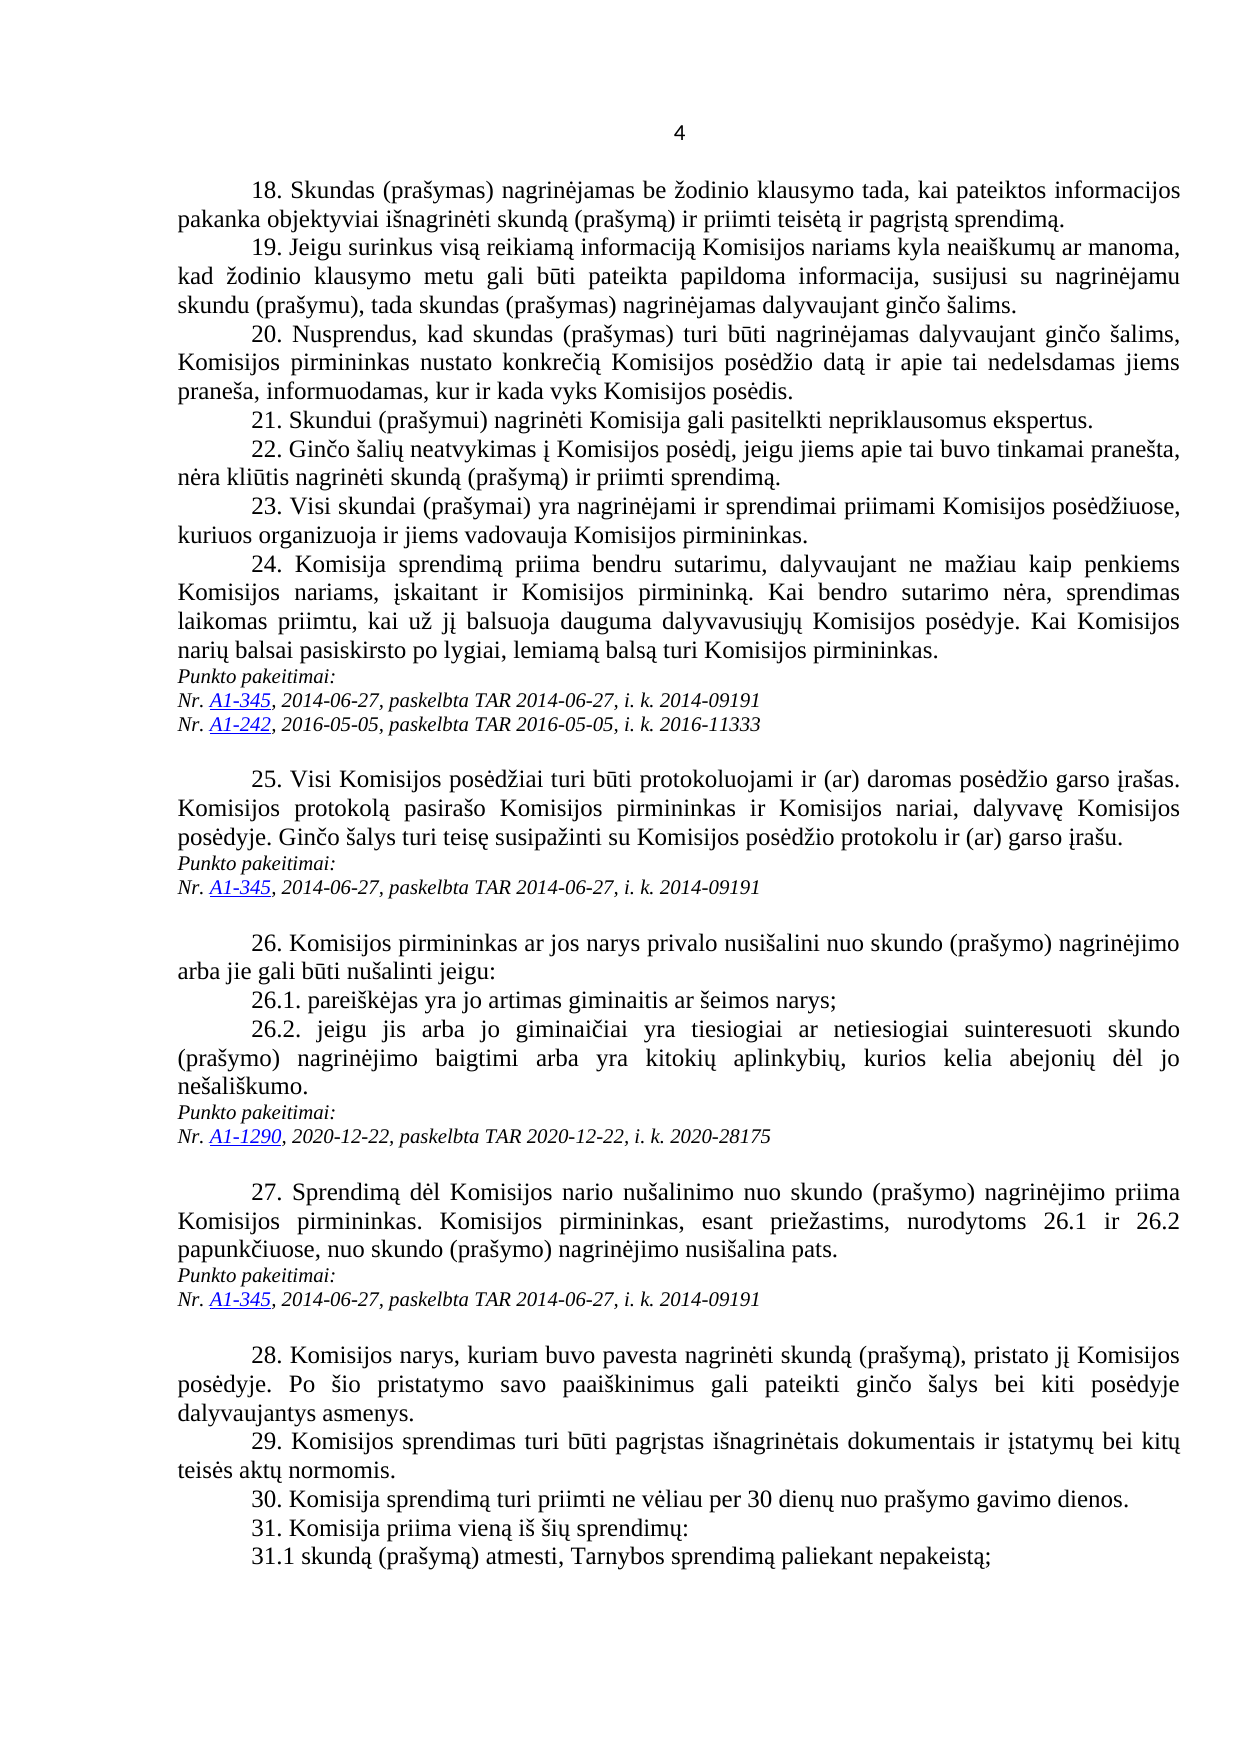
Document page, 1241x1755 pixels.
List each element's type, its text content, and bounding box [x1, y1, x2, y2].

text 30. Komisija sprendimą turi priimti ne vėliau per 30 dienų nuo prašymo gavimo dienos. [177, 1484, 1181, 1513]
text 26.2. jeigu jis arba jo giminaičiai yra tiesiogiai ar netiesiogiai suinteresuoti skundo (prašymo) nagrinėjimo baigtimi arba yra kitokių aplinkybių, kurios kelia abejonių dėl jo nešališkumo. [177, 1014, 1181, 1100]
text 23. Visi skundai (prašymai) yra nagrinėjami ir sprendimai priimami Komisijos posėdžiuose, kuriuos organizuoja ir jiems vadovauja Komisijos pirmininkas. [177, 491, 1181, 549]
text Punkto pakeitimai: [177, 1100, 1181, 1124]
text 28. Komisijos narys, kuriam buvo pavesta nagrinėti skundą (prašymą), pristato jį Komisijos posėdyje. Po šio pristatymo savo paaiškinimus gali pateikti ginčo šalys bei kiti posėdyje dalyvaujantys asmenys. [177, 1340, 1181, 1426]
text 31. Komisija priima vieną iš šių sprendimų: [177, 1513, 1181, 1541]
text 22. Ginčo šalių neatvykimas į Komisijos posėdį, jeigu jiems apie tai buvo tinkamai pranešta, nėra kliūtis nagrinėti skundą (prašymą) ir priimti sprendimą. [177, 434, 1181, 491]
text Nr. A1-242, 2016-05-05, paskelbta TAR 2016-05-05, i. k. 2016-11333 [177, 712, 1181, 736]
text 25. Visi Komisijos posėdžiai turi būti protokoluojami ir (ar) daromas posėdžio garso įrašas. Komisijos protokolą pasirašo Komisijos pirmininkas ir Komisijos nariai, dalyvavę Komisijos posėdyje. Ginčo šalys turi teisę susipažinti su Komisijos posėdžio protokolu ir (ar) garso įrašu. [177, 764, 1181, 851]
text Punkto pakeitimai: [177, 851, 1181, 875]
text 31.1 skundą (prašymą) atmesti, Tarnybos sprendimą paliekant nepakeistą; [177, 1541, 1181, 1570]
text 27. Sprendimą dėl Komisijos nario nušalinimo nuo skundo (prašymo) nagrinėjimo priima Komisijos pirmininkas. Komisijos pirmininkas, esant priežastims, nurodytoms 26.1 ir 26.2 papunkčiuose, nuo skundo (prašymo) nagrinėjimo nusišalina pats. [177, 1177, 1181, 1263]
text Nr. A1-345, 2014-06-27, paskelbta TAR 2014-06-27, i. k. 2014-09191 [177, 1287, 1181, 1311]
text 21. Skundui (prašymui) nagrinėti Komisija gali pasitelkti nepriklausomus ekspertus. [177, 405, 1181, 434]
text 24. Komisija sprendimą priima bendru sutarimu, dalyvaujant ne mažiau kaip penkiems Komisijos nariams, įskaitant ir Komisijos pirmininką. Kai bendro sutarimo nėra, sprendimas laikomas priimtu, kai už jį balsuoja dauguma dalyvavusiųjų Komisijos posėdyje. Kai Komisijos narių balsai pasiskirsto po lygiai, lemiamą balsą turi Komisijos pirmininkas. [177, 549, 1181, 664]
text Nr. A1-345, 2014-06-27, paskelbta TAR 2014-06-27, i. k. 2014-09191 [177, 688, 1181, 712]
text 29. Komisijos sprendimas turi būti pagrįstas išnagrinėtais dokumentais ir įstatymų bei kitų teisės aktų normomis. [177, 1426, 1181, 1484]
text 26. Komisijos pirmininkas ar jos narys privalo nusišalini nuo skundo (prašymo) nagrinėjimo arba jie gali būti nušalinti jeigu: [177, 928, 1181, 985]
text Punkto pakeitimai: [177, 1263, 1181, 1287]
text 20. Nusprendus, kad skundas (prašymas) turi būti nagrinėjamas dalyvaujant ginčo šalims, Komisijos pirmininkas nustato konkrečią Komisijos posėdžio datą ir apie tai nedelsdamas jiems praneša, informuodamas, kur ir kada vyks Komisijos posėdis. [177, 319, 1181, 405]
text 18. Skundas (prašymas) nagrinėjamas be žodinio klausymo tada, kai pateiktos informacijos pakanka objektyviai išnagrinėti skundą (prašymą) ir priimti teisėtą ir pagrįstą sprendimą. [177, 175, 1181, 232]
text Nr. A1-1290, 2020-12-22, paskelbta TAR 2020-12-22, i. k. 2020-28175 [177, 1124, 1181, 1148]
text Nr. A1-345, 2014-06-27, paskelbta TAR 2014-06-27, i. k. 2014-09191 [177, 875, 1181, 899]
text 19. Jeigu surinkus visą reikiamą informaciją Komisijos nariams kyla neaiškumų ar manoma, kad žodinio klausymo metu gali būti pateikta papildoma informacija, susijusi su nagrinėjamu skundu (prašymu), tada skundas (prašymas) nagrinėjamas dalyvaujant ginčo šalims. [177, 232, 1181, 319]
text Punkto pakeitimai: [177, 664, 1181, 688]
text 26.1. pareiškėjas yra jo artimas giminaitis ar šeimos narys; [177, 985, 1181, 1014]
